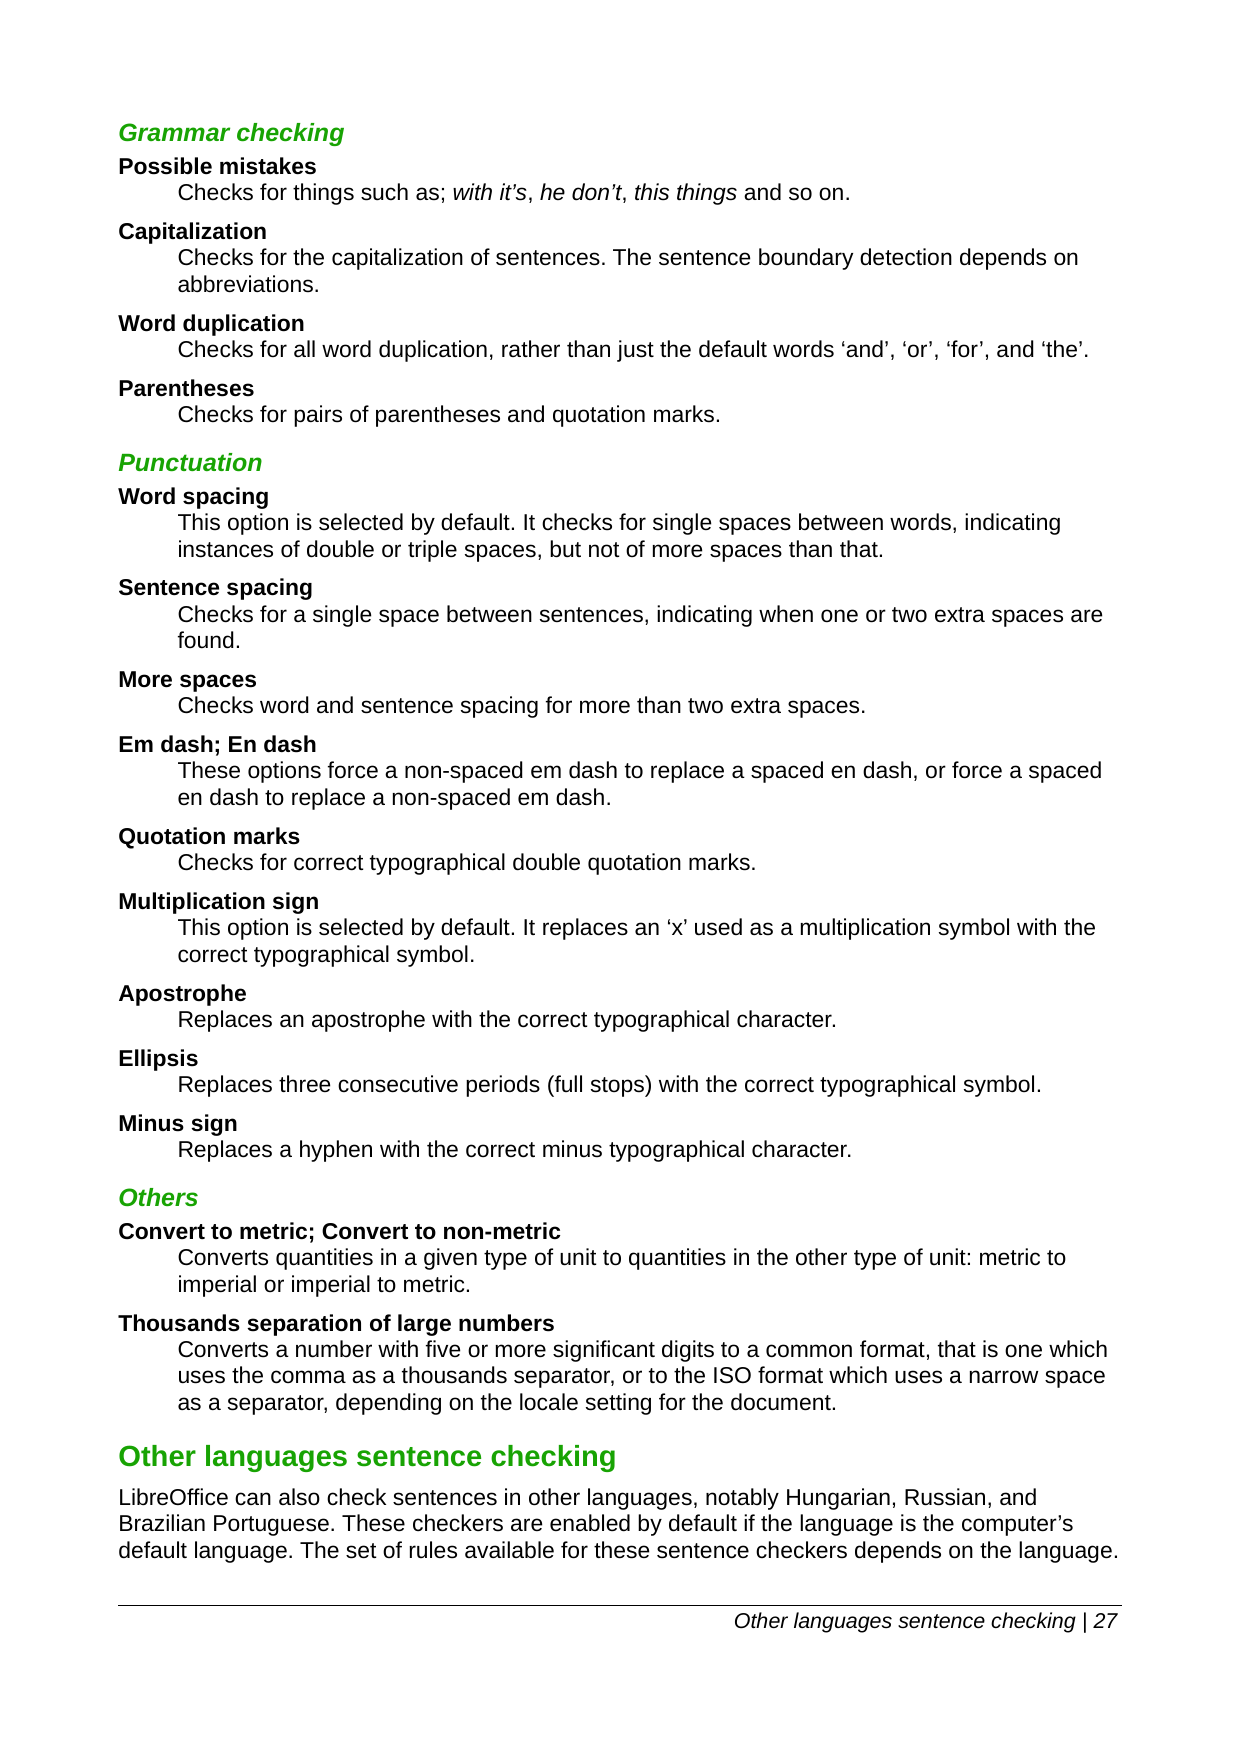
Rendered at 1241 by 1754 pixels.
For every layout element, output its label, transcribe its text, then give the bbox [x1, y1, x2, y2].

text Replaces an apostrophe with the correct typographical character. [177, 1006, 1122, 1032]
text Word spacing [118, 483, 1122, 509]
text Multiplication sign [118, 888, 1122, 914]
text Checks for pairs of parentheses and quotation marks. [177, 401, 1122, 427]
subtitle Other languages sentence checking [118, 1438, 1122, 1472]
text Converts a number with five or more significant digits to a common format, that is one which uses the comma as a thousands separator, or to the ISO format which uses a narrow space as a separator, depending on the locale setting for the document. [177, 1336, 1122, 1415]
text More spaces [118, 666, 1122, 692]
text Checks for all word duplication, rather than just the default words ‘and’, ‘or’, ‘for’, and ‘the’. [177, 336, 1122, 362]
text Replaces a hyphen with the correct minus typographical character. [177, 1136, 1122, 1163]
text Checks for things such as; with it’s, he don’t, this things and so on. [177, 179, 1122, 206]
text Capitalization [118, 218, 1122, 244]
text Parentheses [118, 375, 1122, 401]
text Sentence spacing [118, 574, 1122, 601]
text Quotation marks [118, 823, 1122, 849]
text Ellipsis [118, 1045, 1122, 1071]
text Checks for a single space between sentences, indicating when one or two extra spaces are found. [177, 601, 1122, 653]
subtitle Others [118, 1183, 1122, 1212]
text Minus sign [118, 1110, 1122, 1136]
text LibreOffice can also check sentences in other languages, notably Hungarian, Russian, and Brazilian Portuguese. These checkers are enabled by default if the language is the computer’s default language. The set of rules available for these sentence checkers depends on the language. [118, 1484, 1122, 1563]
text Possible mistakes [118, 153, 1122, 179]
text Checks word and sentence spacing for more than two extra spaces. [177, 692, 1122, 719]
text Checks for the capitalization of sentences. The sentence boundary detection depends on abbreviations. [177, 244, 1122, 297]
text Apostrophe [118, 979, 1122, 1006]
text These options force a non-spaced em dash to replace a spaced en dash, or force a spaced en dash to replace a non-spaced em dash. [177, 757, 1122, 810]
text Word duplication [118, 309, 1122, 336]
subtitle Grammar checking [118, 118, 1122, 147]
text Checks for correct typographical double quotation marks. [177, 849, 1122, 875]
text This option is selected by default. It replaces an ‘x’ used as a multiplication symbol with the correct typographical symbol. [177, 914, 1122, 967]
text Convert to metric; Convert to non-metric [118, 1218, 1122, 1244]
text This option is selected by default. It checks for single spaces between words, indicating instances of double or triple spaces, but not of more spaces than that. [177, 509, 1122, 562]
subtitle Punctuation [118, 448, 1122, 477]
text Em dash; En dash [118, 731, 1122, 757]
text Thousands separation of large numbers [118, 1309, 1122, 1336]
text Replaces three consecutive periods (full stops) with the correct typographical symbol. [177, 1071, 1122, 1097]
text Converts quantities in a given type of unit to quantities in the other type of unit: metric to imperial or imperial to metric. [177, 1244, 1122, 1297]
